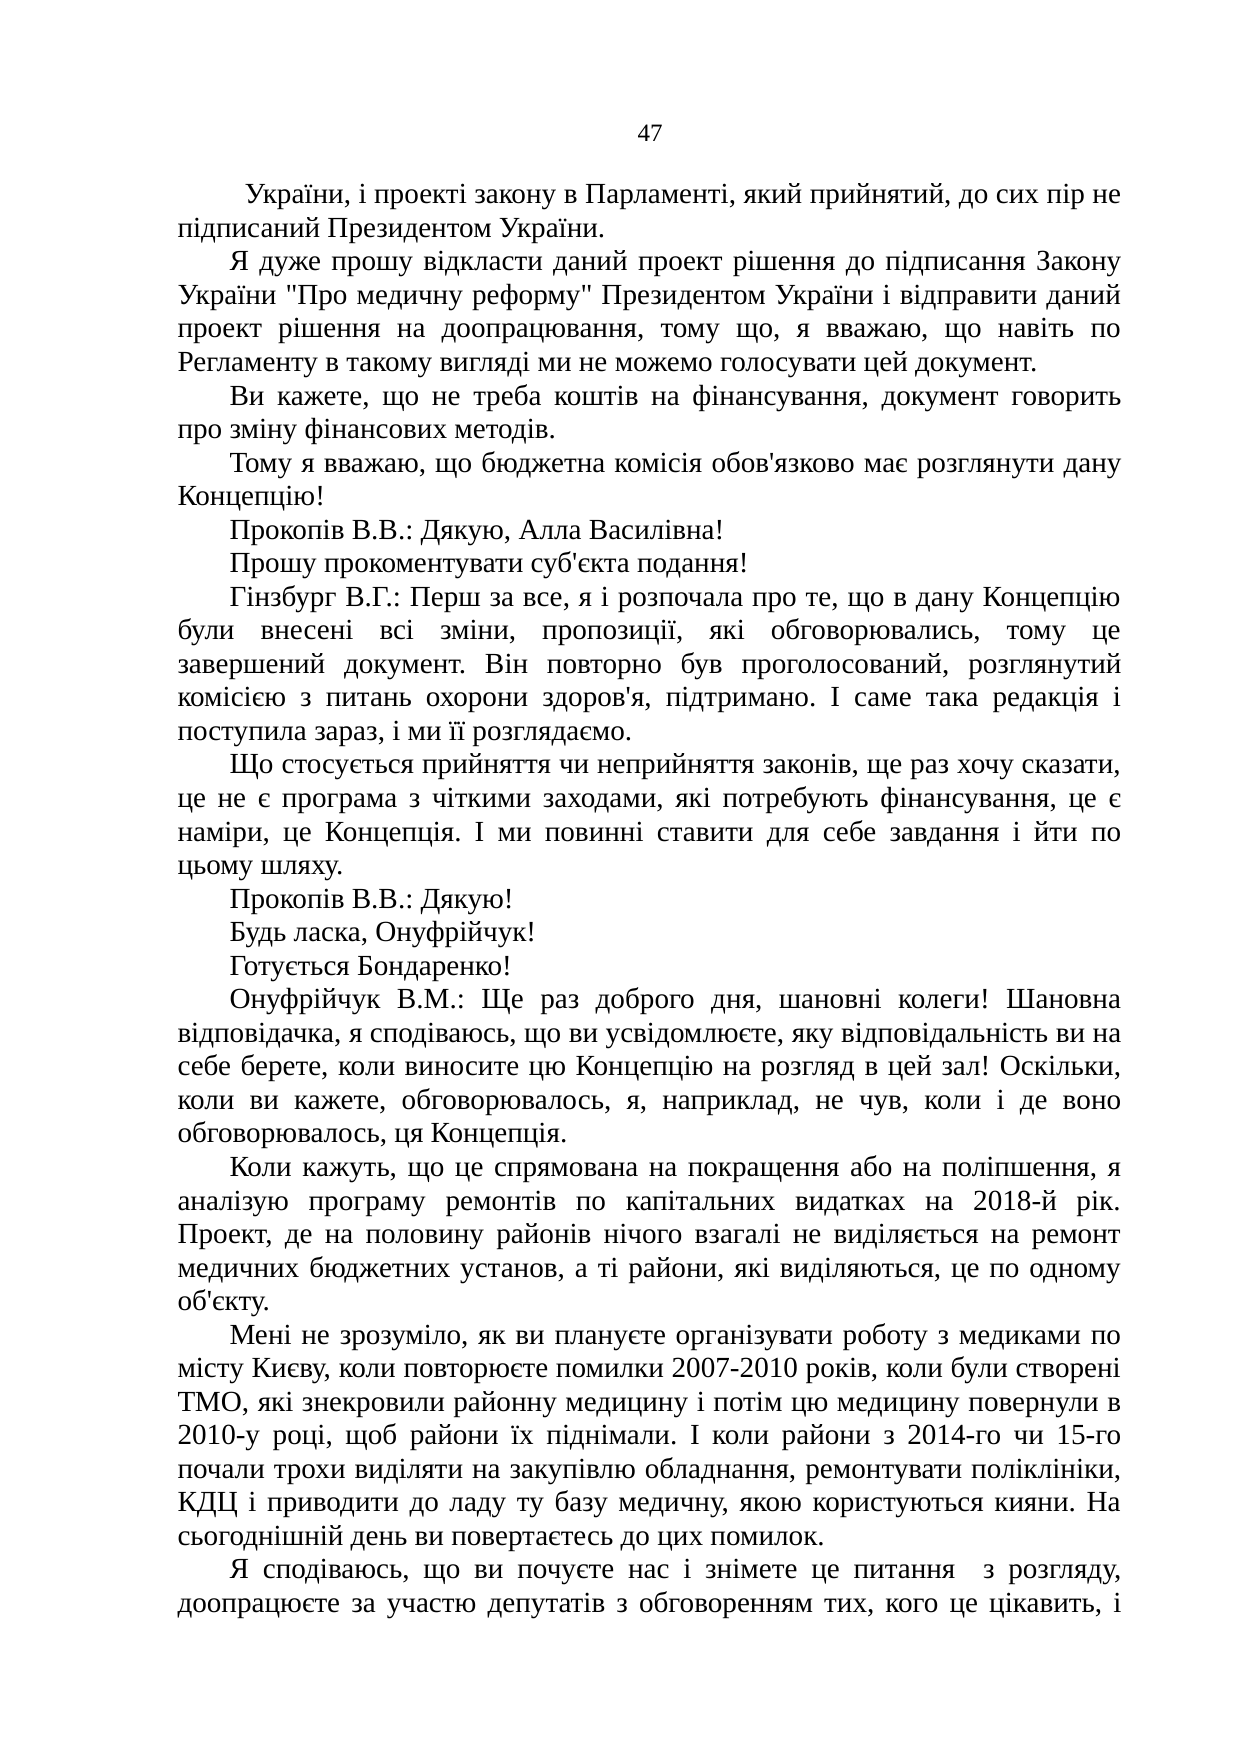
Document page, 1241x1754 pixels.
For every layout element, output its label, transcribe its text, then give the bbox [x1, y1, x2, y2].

text України, і проекті закону в Парламенті, який прийнятий, до сих пір не підписаний Президентом України. [177, 176, 1122, 243]
text Я сподіваюсь, що ви почуєте нас і знімете це питання з розгляду, доопрацюєте за участю депутатів з обговоренням тих, кого це цікавить, і [177, 1552, 1122, 1619]
text Що стосується прийняття чи неприйняття законів, ще раз хочу сказати, це не є програма з чіткими заходами, які потребують фінансування, це є наміри, це Концепція. І ми повинні ставити для себе завдання і йти по цьому шляху. [177, 747, 1122, 881]
text Готується Бондаренко! [177, 948, 1122, 981]
text Прокопів В.В.: Дякую! [177, 881, 1122, 914]
text Ви кажете, що не треба коштів на фінансування, документ говорить про зміну фінансових методів. [177, 378, 1122, 445]
text Прокопів В.В.: Дякую, Алла Василівна! [177, 512, 1122, 545]
text Будь ласка, Онуфрійчук! [177, 914, 1122, 948]
text Гінзбург В.Г.: Перш за все, я і розпочала про те, що в дану Концепцію були внесені всі зміни, пропозиції, які обговорювались, тому це завершений документ. Він повторно був проголосований, розглянутий комісією з питань охорони здоров'я, підтримано. І саме така редакція і поступила зараз, і ми її розглядаємо. [177, 579, 1122, 747]
text Прошу прокоментувати суб'єкта подання! [177, 545, 1122, 579]
text Коли кажуть, що це спрямована на покращення або на поліпшення, я аналізую програму ремонтів по капітальних видатках на 2018-й рік. Проект, де на половину районів нічого взагалі не виділяється на ремонт медичних бюджетних установ, а ті райони, які виділяються, це по одному об'єкту. [177, 1149, 1122, 1317]
text Я дуже прошу відкласти даний проект рішення до підписання Закону України "Про медичну реформу" Президентом України і відправити даний проект рішення на доопрацювання, тому що, я вважаю, що навіть по Регламенту в такому вигляді ми не можемо голосувати цей документ. [177, 243, 1122, 378]
text Тому я вважаю, що бюджетна комісія обов'язково має розглянути дану Концепцію! [177, 445, 1122, 512]
text Онуфрійчук В.М.: Ще раз доброго дня, шановні колеги! Шановна відповідачка, я сподіваюсь, що ви усвідомлюєте, яку відповідальність ви на себе берете, коли виносите цю Концепцію на розгляд в цей зал! Оскільки, коли ви кажете, обговорювалось, я, наприклад, не чув, коли і де воно обговорювалось, ця Концепція. [177, 981, 1122, 1149]
text Мені не зрозуміло, як ви плануєте організувати роботу з медиками по місту Києву, коли повторюєте помилки 2007-2010 років, коли були створені ТМО, які знекровили районну медицину і потім цю медицину повернули в 2010-у році, щоб райони їх піднімали. І коли райони з 2014-го чи 15-го почали трохи виділяти на закупівлю обладнання, ремонтувати поліклініки, КДЦ і приводити до ладу ту базу медичну, якою користуються кияни. На сьогоднішній день ви повертаєтесь до цих помилок. [177, 1317, 1122, 1552]
